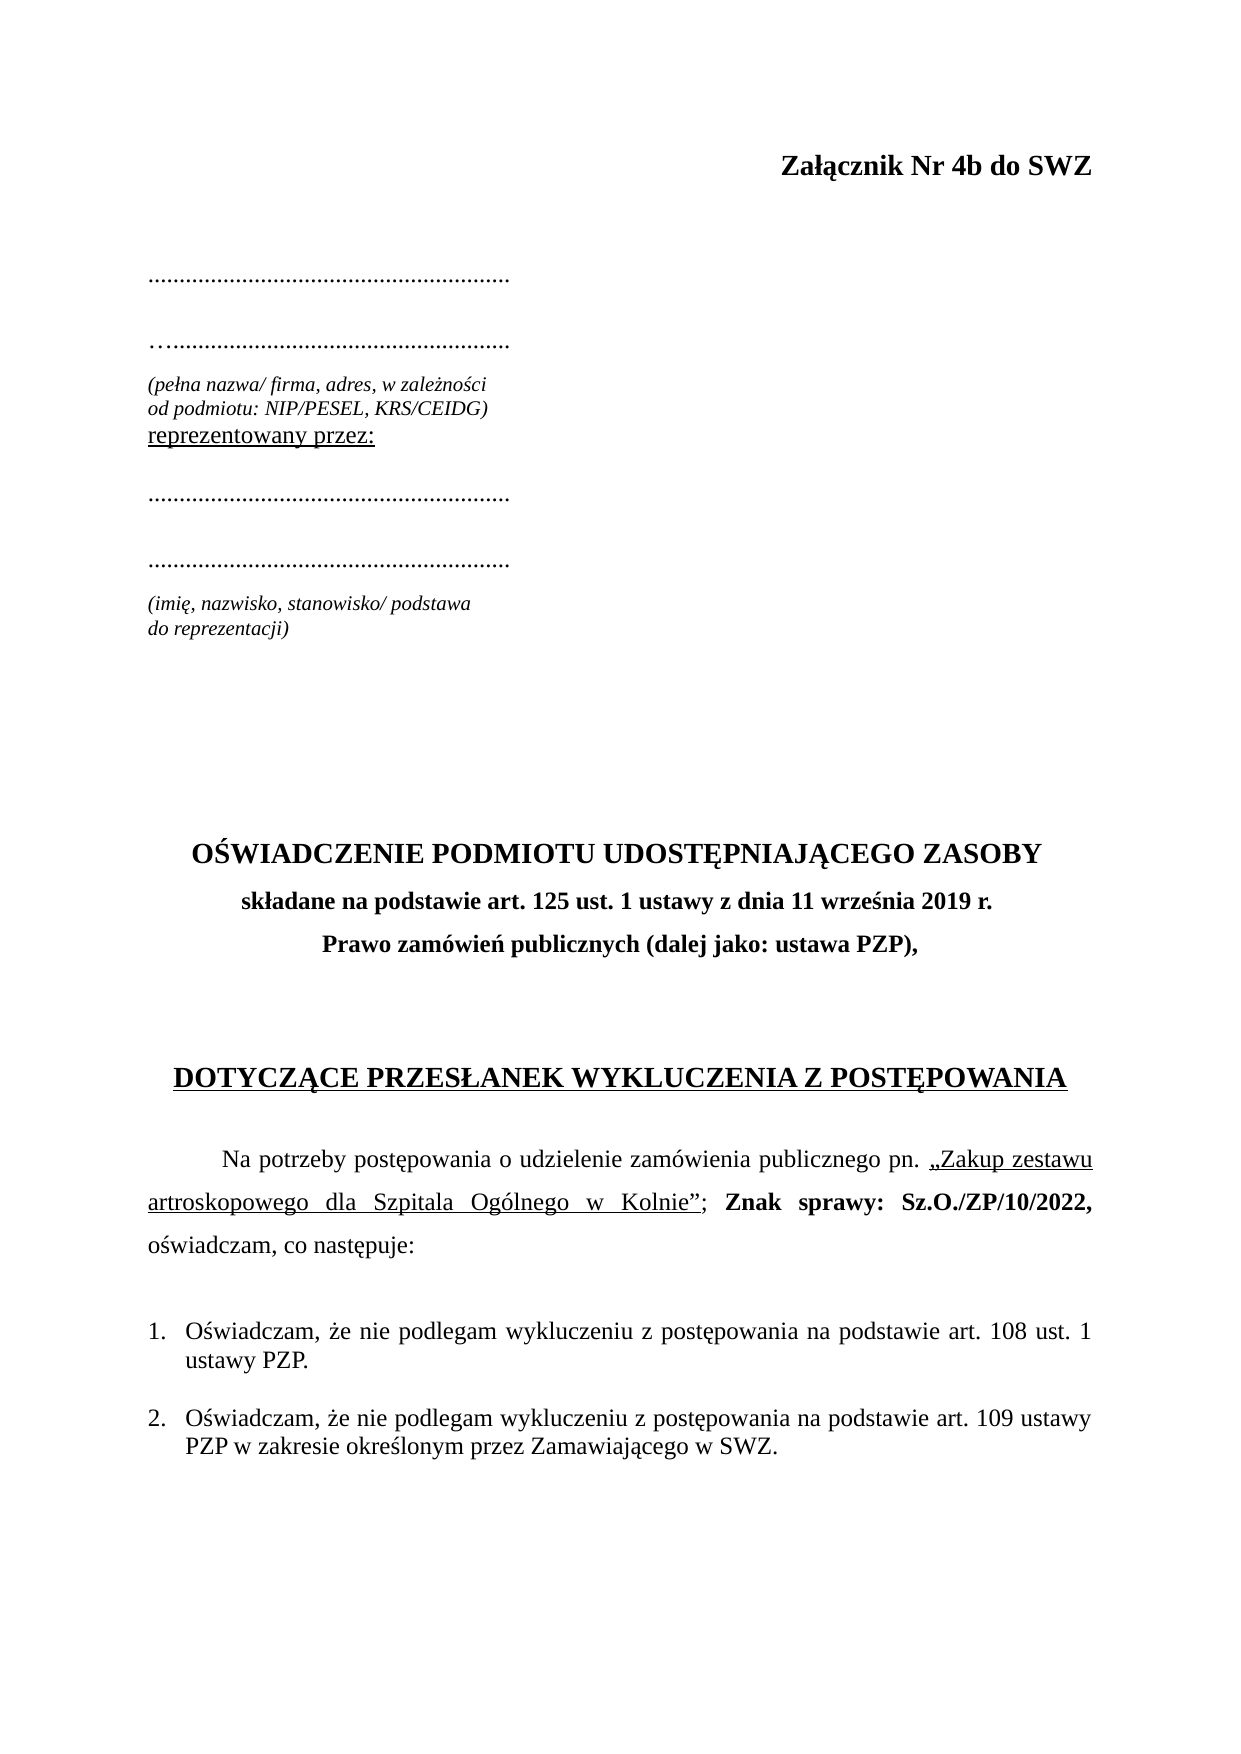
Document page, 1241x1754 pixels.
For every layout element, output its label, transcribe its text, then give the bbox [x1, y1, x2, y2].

text .......................................................... [148, 544, 1092, 573]
text Prawo zamówień publicznych (dalej jako: ustawa PZP), [148, 929, 1092, 958]
text DOTYCZĄCE PRZESŁANEK WYKLUCZENIA Z POSTĘPOWANIA [148, 1061, 1092, 1094]
text Na potrzeby postępowania o udzielenie zamówienia publicznego pn. „Zakup zestawu artroskopowego dla Szpitala Ogólnego w Kolnie”; Znak sprawy: Sz.O./ZP/10/2022, oświadczam, co następuje: [148, 1144, 1092, 1259]
text od podmiotu: NIP/PESEL, KRS/CEIDG) [148, 396, 1092, 420]
subtitle Załącznik Nr 4b do SWZ [148, 148, 1092, 181]
text do reprezentacji) [148, 615, 1092, 639]
text (imię, nazwisko, stanowisko/ podstawa [148, 591, 1092, 615]
text .......................................................... [148, 478, 1092, 507]
text składane na podstawie art. 125 ust. 1 ustawy z dnia 11 września 2019 r. [148, 886, 1092, 915]
text …...................................................... [148, 325, 1092, 354]
text OŚWIADCZENIE PODMIOTU UDOSTĘPNIAJĄCEGO ZASOBY [148, 836, 1092, 869]
list Oświadczam, że nie podlegam wykluczeniu z postępowania na podstawie art. 109 ustawy PZP w zakresie określonym przez Zamawiającego w SWZ. [148, 1403, 1092, 1460]
text reprezentowany przez: [148, 420, 1092, 449]
list Oświadczam, że nie podlegam wykluczeniu z postępowania na podstawie art. 108 ust. 1 ustawy PZP. [148, 1316, 1092, 1374]
text (pełna nazwa/ firma, adres, w zależności [148, 372, 1092, 396]
text .......................................................... [148, 259, 1092, 288]
